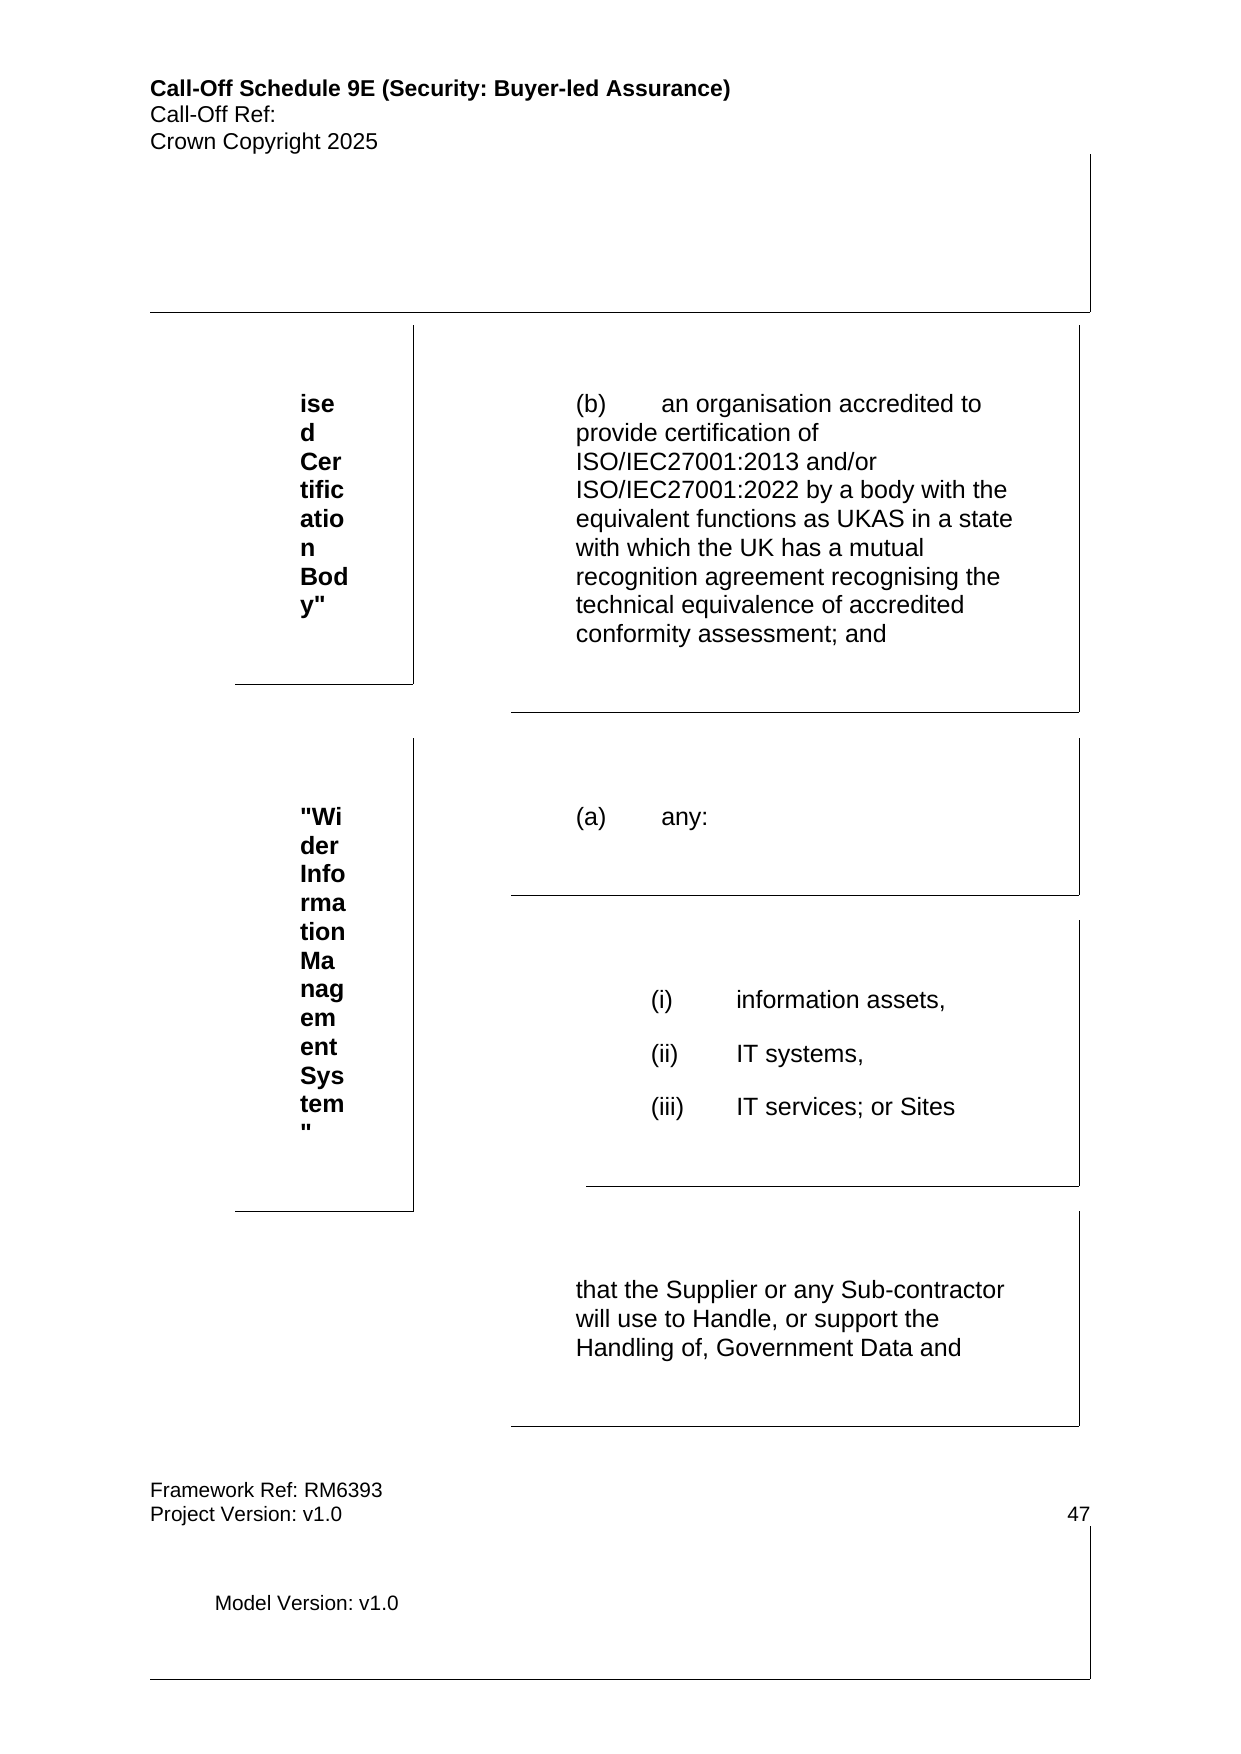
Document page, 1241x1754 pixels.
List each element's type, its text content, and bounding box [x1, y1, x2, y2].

table_cell "Wider Information Management System" [224, 725, 425, 1426]
table_cell any: information assets, IT systems, IT services; or Sites that the Supplier or any Sub-contractor will use to Handle, or support the Handling of, Government Data and provide, manage or support the provision of, the Services; and the associated information management system, including all relevant: organisational structure diagrams, controls, policies, practices, procedures, processes; and resources. [425, 725, 1090, 1426]
table_cell ised Certification Body" [224, 312, 425, 725]
table_cell an organisation accredited by UKAS to provide certification of ISO/IEC27001:2013 and/or ISO/IEC27001:2022; or an organisation accredited to provide certification of ISO/IEC27001:2013 and/or ISO/IEC27001:2022 by a body with the equivalent functions as UKAS in a state with which the UK has a mutual recognition agreement recognising the technical equivalence of accredited conformity assessment; and [425, 312, 1090, 725]
